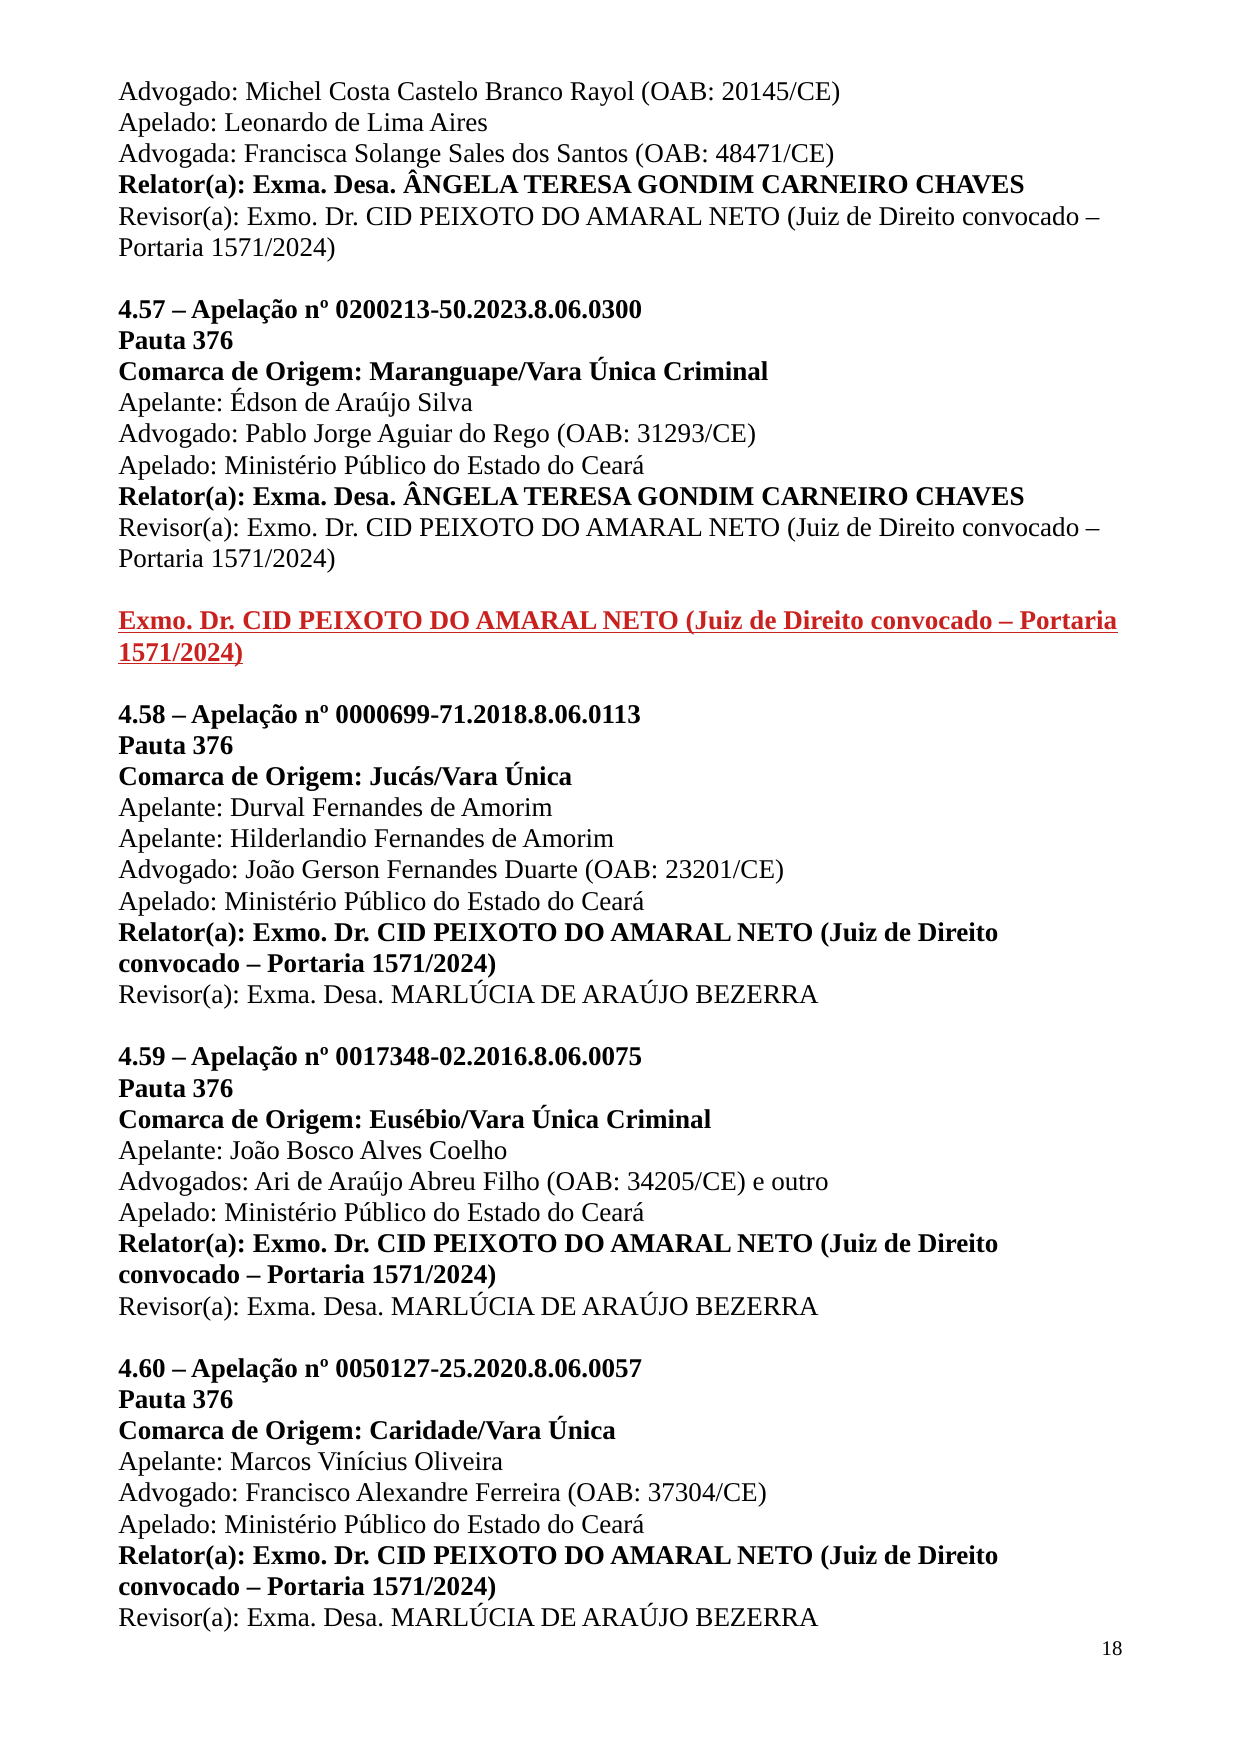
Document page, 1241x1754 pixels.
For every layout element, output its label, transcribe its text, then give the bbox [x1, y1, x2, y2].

text Pauta 376 [118, 1072, 1122, 1103]
text 4.58 – Apelação nº 0000699-71.2018.8.06.0113 [118, 698, 1122, 729]
text Advogados: Ari de Araújo Abreu Filho (OAB: 34205/CE) e outro [118, 1165, 1122, 1196]
text Revisor(a): Exma. Desa. MARLÚCIA DE ARAÚJO BEZERRA [118, 978, 1122, 1009]
text Relator(a): Exmo. Dr. CID PEIXOTO DO AMARAL NETO (Juiz de Direito convocado – Portaria 1571/2024) [118, 1227, 1122, 1290]
text Comarca de Origem: Maranguape/Vara Única Criminal [118, 355, 1122, 386]
text 4.59 – Apelação nº 0017348-02.2016.8.06.0075 [118, 1041, 1122, 1072]
text Apelante: Durval Fernandes de Amorim [118, 791, 1122, 822]
text Apelado: Leonardo de Lima Aires [118, 106, 1122, 137]
text Advogado: Pablo Jorge Aguiar do Rego (OAB: 31293/CE) [118, 418, 1122, 449]
text Advogado: Michel Costa Castelo Branco Rayol (OAB: 20145/CE) [118, 75, 1122, 106]
text Comarca de Origem: Eusébio/Vara Única Criminal [118, 1103, 1122, 1134]
text Apelante: Marcos Vinícius Oliveira [118, 1445, 1122, 1477]
text 4.60 – Apelação nº 0050127-25.2020.8.06.0057 [118, 1352, 1122, 1383]
text Relator(a): Exma. Desa. ÂNGELA TERESA GONDIM CARNEIRO CHAVES [118, 480, 1122, 511]
text Advogado: Francisco Alexandre Ferreira (OAB: 37304/CE) [118, 1477, 1122, 1508]
text Pauta 376 [118, 1383, 1122, 1414]
text Pauta 376 [118, 324, 1122, 355]
text Comarca de Origem: Jucás/Vara Única [118, 760, 1122, 791]
text Revisor(a): Exma. Desa. MARLÚCIA DE ARAÚJO BEZERRA [118, 1601, 1122, 1632]
text Revisor(a): Exmo. Dr. CID PEIXOTO DO AMARAL NETO (Juiz de Direito convocado – Portaria 1571/2024) [118, 199, 1122, 262]
text Apelado: Ministério Público do Estado do Ceará [118, 885, 1122, 916]
text Apelante: Hilderlandio Fernandes de Amorim [118, 822, 1122, 854]
text Apelado: Ministério Público do Estado do Ceará [118, 449, 1122, 480]
text Apelante: Édson de Araújo Silva [118, 386, 1122, 418]
text Advogado: João Gerson Fernandes Duarte (OAB: 23201/CE) [118, 854, 1122, 885]
text Pauta 376 [118, 729, 1122, 760]
text Relator(a): Exmo. Dr. CID PEIXOTO DO AMARAL NETO (Juiz de Direito convocado – Portaria 1571/2024) [118, 916, 1122, 978]
text 4.57 – Apelação nº 0200213-50.2023.8.06.0300 [118, 293, 1122, 324]
text Apelado: Ministério Público do Estado do Ceará [118, 1196, 1122, 1227]
text Relator(a): Exma. Desa. ÂNGELA TERESA GONDIM CARNEIRO CHAVES [118, 168, 1122, 199]
text Revisor(a): Exmo. Dr. CID PEIXOTO DO AMARAL NETO (Juiz de Direito convocado – Portaria 1571/2024) [118, 511, 1122, 573]
text Comarca de Origem: Caridade/Vara Única [118, 1414, 1122, 1445]
text Revisor(a): Exma. Desa. MARLÚCIA DE ARAÚJO BEZERRA [118, 1290, 1122, 1321]
text Exmo. Dr. CID PEIXOTO DO AMARAL NETO (Juiz de Direito convocado – Portaria 1571/2024) [118, 604, 1122, 667]
text Apelado: Ministério Público do Estado do Ceará [118, 1508, 1122, 1539]
text Relator(a): Exmo. Dr. CID PEIXOTO DO AMARAL NETO (Juiz de Direito convocado – Portaria 1571/2024) [118, 1539, 1122, 1601]
text Advogada: Francisca Solange Sales dos Santos (OAB: 48471/CE) [118, 137, 1122, 168]
text Apelante: João Bosco Alves Coelho [118, 1134, 1122, 1165]
